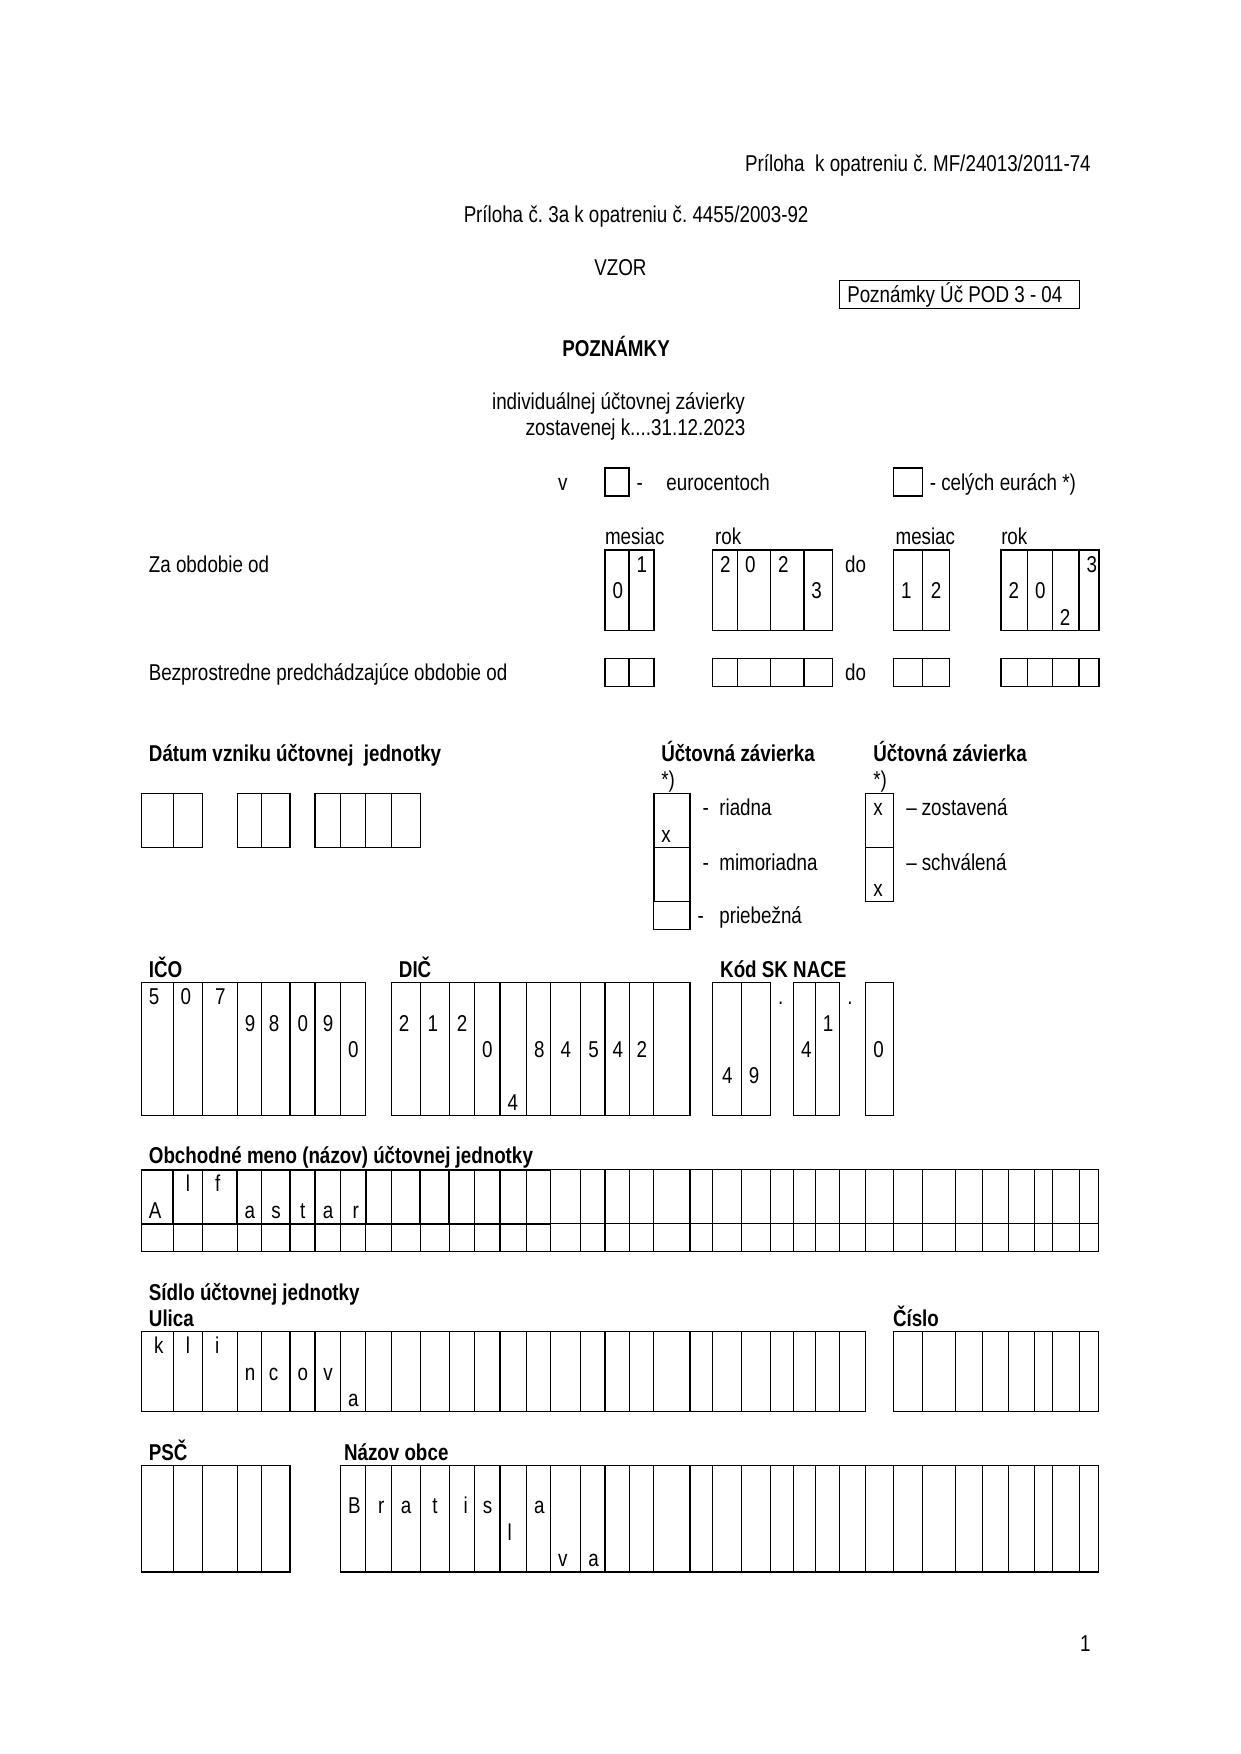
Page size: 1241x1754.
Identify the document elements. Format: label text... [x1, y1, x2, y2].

table_cell 0 [341, 983, 365, 1115]
table_cell [527, 793, 551, 847]
table_cell [1028, 929, 1052, 956]
table_cell [691, 1224, 712, 1251]
table_cell [290, 335, 315, 362]
table_cell [1079, 847, 1099, 901]
table_cell [527, 658, 551, 686]
table_cell [141, 495, 173, 523]
table_cell [771, 631, 804, 658]
table_cell [894, 1224, 922, 1251]
table_cell [1079, 740, 1099, 766]
table_cell [173, 362, 202, 388]
table_cell [605, 847, 629, 901]
table_cell [794, 441, 815, 467]
table_cell [1028, 766, 1052, 793]
table_cell [741, 1116, 771, 1169]
table_cell [173, 523, 202, 549]
table_cell [341, 956, 366, 982]
table_cell [315, 335, 341, 362]
table_cell [1052, 901, 1079, 928]
table_cell a [341, 1332, 365, 1411]
table_cell [956, 1412, 982, 1465]
table_cell [840, 1412, 866, 1465]
table_cell [866, 956, 893, 982]
table_cell [420, 686, 449, 740]
table_cell [261, 956, 290, 982]
table_cell x [655, 794, 689, 847]
table_cell [500, 523, 527, 549]
table_cell [500, 956, 527, 982]
table_cell [1028, 335, 1052, 362]
table_cell a [316, 1171, 340, 1223]
table_cell [527, 467, 551, 495]
table_cell [1001, 335, 1028, 362]
table_cell [366, 982, 391, 1115]
table_cell [551, 766, 581, 793]
table_cell [366, 686, 391, 740]
table_cell [315, 766, 341, 793]
table_cell rok [713, 523, 815, 549]
table_cell [794, 1170, 815, 1223]
table_cell zostavenej k....31.12.2023 [500, 414, 771, 441]
table_cell [816, 1224, 839, 1251]
table_cell [173, 441, 202, 467]
table_cell [315, 686, 341, 740]
table_cell [501, 1171, 526, 1223]
table_cell k [142, 1332, 173, 1411]
table_cell [654, 983, 689, 1115]
table_cell [1009, 1332, 1034, 1411]
table_cell [315, 1465, 340, 1571]
table_cell [1028, 362, 1052, 388]
table_cell [771, 1170, 793, 1223]
table_cell [771, 1332, 793, 1411]
table_cell 0 [475, 983, 499, 1115]
table_cell [983, 1466, 1008, 1571]
table_cell [894, 929, 1028, 956]
table_cell [983, 1224, 1008, 1251]
table_cell [581, 1170, 604, 1223]
table_cell [527, 495, 605, 523]
table_cell [290, 467, 315, 495]
table_cell [261, 523, 290, 549]
table_cell [630, 1224, 653, 1251]
table_cell [1079, 388, 1099, 414]
table_cell [391, 686, 420, 740]
table_cell [923, 1170, 955, 1223]
table_cell [690, 929, 832, 956]
table_cell a [392, 1466, 420, 1571]
table_cell [690, 495, 713, 523]
table_cell [420, 766, 449, 793]
table_cell [629, 847, 653, 901]
table_cell [500, 441, 771, 467]
table_cell [655, 848, 689, 901]
table_cell [866, 1170, 893, 1223]
table_cell [840, 1466, 865, 1571]
table_cell [1052, 631, 1079, 658]
table_cell Bezprostredne predchádzajúce obdobie od [141, 658, 527, 686]
table_cell [391, 766, 420, 793]
table_cell [450, 1225, 474, 1251]
table_cell [1080, 1224, 1098, 1251]
table_cell 9 [742, 983, 770, 1115]
table_cell [366, 495, 391, 523]
table_cell Za obdobie od [141, 549, 341, 630]
table_cell [794, 414, 815, 441]
table_cell [742, 1466, 770, 1571]
table_cell [449, 956, 474, 982]
table_cell a [238, 1171, 261, 1223]
table_cell [742, 1332, 770, 1411]
table_cell [202, 414, 237, 441]
table_cell 9 [238, 983, 261, 1115]
table_cell [420, 441, 449, 467]
table_cell [606, 1170, 629, 1223]
table_cell [713, 495, 815, 523]
table_cell A [142, 1171, 172, 1223]
table_cell Dátum vzniku účtovnej jednotky [141, 740, 527, 766]
table_cell [866, 335, 893, 362]
table_cell [1001, 362, 1028, 388]
table_cell [1080, 280, 1099, 308]
table_cell [866, 1411, 893, 1465]
table_cell [341, 441, 366, 467]
table_cell [1008, 1115, 1034, 1169]
table_cell [173, 308, 202, 335]
table_cell [1079, 901, 1099, 928]
table_cell [174, 794, 202, 847]
table_cell [629, 766, 654, 793]
table_cell [840, 1115, 866, 1169]
title Príloha k opatreniu č. MF/24013/2011-74 [150, 150, 1090, 176]
table_header [141, 201, 173, 228]
table_cell [840, 686, 866, 740]
table_cell [606, 1224, 629, 1251]
table_cell [581, 549, 604, 630]
table_cell [527, 1332, 550, 1411]
table_cell [815, 280, 839, 308]
table_cell x [866, 794, 893, 847]
table_cell [894, 956, 922, 982]
table_cell [713, 1116, 741, 1169]
table_cell [475, 1332, 499, 1411]
table_cell [1035, 1412, 1052, 1465]
table_cell [923, 1224, 955, 1251]
table_cell [975, 658, 1000, 686]
table_cell [141, 362, 173, 388]
table_cell [341, 523, 366, 549]
table_cell [982, 441, 1008, 467]
table_cell – zostavená [894, 793, 1028, 847]
table_cell [237, 388, 261, 414]
table_cell [833, 766, 866, 793]
table_cell VZOR [141, 254, 1099, 280]
table_cell [794, 1332, 815, 1411]
table_cell 0 [174, 983, 202, 1115]
table_cell [894, 687, 922, 740]
table_cell [1079, 982, 1099, 1115]
table_cell [1079, 766, 1099, 793]
table_cell - [630, 467, 654, 495]
table_cell n [238, 1332, 261, 1411]
table_cell [141, 630, 527, 658]
table_cell [237, 495, 261, 523]
table_cell [1008, 495, 1099, 523]
table_cell [1080, 1170, 1098, 1223]
table_cell [794, 1466, 815, 1571]
table_cell [237, 414, 261, 441]
table_cell [475, 1225, 499, 1251]
table_cell [527, 1171, 550, 1223]
table_cell [741, 280, 771, 308]
table_cell [741, 687, 771, 740]
table_cell [238, 1225, 261, 1251]
table_cell [630, 1332, 653, 1411]
table_cell [771, 1224, 793, 1251]
table_cell 2 [771, 551, 803, 630]
table_cell [142, 1225, 173, 1251]
table_cell [629, 631, 654, 658]
table_cell 1 [816, 983, 839, 1115]
table_cell [290, 441, 315, 467]
table_cell [1008, 687, 1034, 740]
table_cell [894, 309, 922, 335]
table_cell [527, 740, 551, 766]
table_cell [475, 523, 500, 549]
table_cell [982, 1412, 1008, 1465]
table_cell [341, 686, 366, 740]
table_cell 7 [203, 983, 237, 1115]
table_cell t [291, 1171, 314, 1223]
table_cell rok [982, 523, 1099, 549]
table_cell [366, 766, 391, 793]
table_cell [141, 929, 173, 956]
table_cell [713, 1466, 741, 1571]
table_cell [629, 687, 654, 740]
table_cell [202, 308, 237, 335]
table_cell do [833, 658, 893, 686]
table_cell 8 [262, 983, 289, 1115]
table_cell Poznámky Úč POD 3 - 04 [840, 281, 1079, 308]
table_cell [237, 362, 261, 388]
table_cell [866, 686, 893, 740]
table_cell [922, 766, 949, 793]
table_cell [1079, 687, 1099, 740]
table_cell [894, 1466, 922, 1571]
table_cell [475, 1171, 499, 1223]
table_cell [654, 1466, 689, 1571]
table_cell [1052, 766, 1079, 793]
table_cell [1079, 631, 1099, 658]
table_cell [237, 523, 261, 549]
table_cell [581, 956, 605, 982]
table_cell [341, 794, 365, 847]
table_cell [341, 414, 366, 441]
table_cell [1028, 388, 1052, 414]
table_cell [141, 308, 173, 335]
table_cell [605, 1412, 629, 1465]
table_cell [203, 1466, 237, 1571]
table_cell [551, 658, 581, 686]
table_cell [202, 523, 237, 549]
table_cell [922, 956, 949, 982]
table_cell [581, 847, 605, 901]
table_cell [315, 523, 341, 549]
table_cell [833, 630, 866, 658]
table_cell [141, 228, 1099, 254]
table_cell [804, 631, 832, 658]
table_cell [581, 793, 605, 847]
table_cell [605, 766, 629, 793]
table_cell [551, 686, 581, 740]
table_cell [315, 467, 341, 495]
table_cell [794, 280, 815, 308]
table_cell [815, 1412, 840, 1465]
table_cell [1053, 1170, 1079, 1223]
table_cell [894, 1115, 922, 1169]
table_cell [420, 495, 449, 523]
table_cell [713, 1224, 741, 1251]
table_cell [475, 549, 500, 630]
table_cell [392, 794, 420, 847]
table_cell [1009, 1170, 1034, 1223]
table_cell [1001, 631, 1028, 658]
table_cell individuálnej účtovnej závierky [261, 388, 975, 414]
table_cell [956, 686, 982, 740]
table_cell [202, 956, 237, 982]
table_cell [366, 1225, 391, 1251]
table_cell [551, 549, 581, 630]
table_cell [237, 766, 261, 793]
table_cell [391, 441, 420, 467]
table_cell [581, 740, 605, 766]
table_cell [1009, 1224, 1034, 1251]
table_cell [173, 495, 202, 523]
table_cell 1 [630, 551, 653, 630]
table_cell [690, 686, 713, 740]
table_cell [1001, 766, 1028, 793]
table_cell i [203, 1332, 237, 1411]
table_cell [950, 658, 975, 686]
table_header Príloha č. 3a k opatreniu č. 4455/2003-92 [173, 201, 1099, 228]
table_cell [341, 335, 366, 362]
table_cell [956, 982, 982, 1115]
table_cell [654, 1170, 689, 1223]
table_cell [923, 1466, 955, 1571]
table_cell [261, 362, 975, 388]
table_cell [1053, 1332, 1079, 1411]
table_cell [1035, 441, 1052, 467]
table_cell 2 [1002, 551, 1027, 630]
table_cell [805, 659, 832, 686]
table_cell - celých eurách *) [923, 467, 1099, 495]
table_cell [713, 659, 737, 686]
table_cell [581, 1224, 604, 1251]
table_cell [975, 549, 1000, 630]
table_cell [173, 766, 202, 793]
table_cell [866, 630, 893, 658]
table_cell [771, 280, 793, 308]
table_cell [654, 902, 689, 928]
table_cell [1052, 740, 1079, 766]
table_cell [551, 956, 581, 982]
table_cell [1079, 441, 1099, 467]
table_cell [551, 1224, 580, 1251]
table_cell [833, 793, 865, 847]
table_cell [341, 308, 366, 335]
table_cell [654, 1412, 690, 1465]
table_cell [1079, 308, 1099, 335]
table_cell [501, 1332, 526, 1411]
table_cell [475, 467, 500, 495]
table_cell 0 [866, 983, 893, 1115]
table_cell [630, 659, 653, 686]
table_cell [1080, 1466, 1098, 1571]
table_cell [922, 686, 956, 740]
table_cell [449, 441, 474, 467]
table_cell [366, 441, 391, 467]
table_cell [449, 793, 474, 847]
table_cell [1079, 414, 1099, 441]
table_cell [894, 441, 922, 467]
table_cell [654, 956, 690, 982]
table_cell 2 [630, 983, 653, 1115]
table_cell [794, 1224, 815, 1251]
table_cell [581, 901, 605, 928]
table_cell [1028, 309, 1052, 335]
table_cell [1008, 414, 1034, 441]
table_cell [392, 1332, 420, 1411]
table_cell [949, 956, 975, 982]
table_cell [605, 793, 629, 847]
table_cell l [174, 1171, 202, 1223]
table_cell [816, 1170, 839, 1223]
table_cell [894, 495, 982, 523]
table_cell [290, 495, 315, 523]
table_cell [1008, 441, 1034, 467]
table_cell [202, 441, 237, 467]
table_cell [315, 956, 341, 982]
table_cell [605, 901, 629, 928]
table_cell [366, 467, 391, 495]
table_cell [949, 335, 975, 362]
table_cell [894, 1170, 922, 1223]
table_cell 0 [738, 551, 770, 630]
table_cell - priebežná [691, 901, 832, 928]
table_cell [421, 1225, 449, 1251]
table_cell . [771, 982, 793, 1115]
table_cell [606, 1332, 629, 1411]
table_cell 4 [606, 983, 629, 1115]
table_cell [866, 441, 893, 467]
table_cell [261, 308, 290, 335]
table_cell [956, 1170, 982, 1223]
table_cell [690, 1412, 713, 1465]
table_cell [605, 929, 629, 956]
table_cell PSČ Názov obce [141, 1412, 605, 1465]
table_cell [1052, 309, 1079, 335]
table_cell [975, 766, 1001, 793]
table_cell [894, 659, 922, 686]
table_cell [315, 495, 341, 523]
table_cell [690, 658, 712, 686]
table_cell 4 [501, 983, 526, 1115]
table_cell [1008, 982, 1034, 1115]
table_cell [1079, 1412, 1099, 1465]
table_cell [794, 687, 815, 740]
table_cell [771, 441, 793, 467]
table_cell [420, 549, 449, 630]
table_cell 4 [551, 983, 580, 1115]
table_cell [421, 1171, 448, 1223]
table_cell [691, 1466, 712, 1571]
table_cell [290, 686, 315, 740]
table_cell t [421, 1466, 449, 1571]
table_cell 0 [1028, 551, 1052, 630]
table_cell [894, 414, 922, 441]
table_cell [551, 1332, 580, 1411]
table_cell v [551, 1466, 580, 1571]
table_cell 4 [713, 983, 741, 1115]
table_cell [630, 1466, 653, 1571]
table_cell s [475, 1466, 499, 1571]
table_cell [420, 523, 449, 549]
table_cell [341, 495, 366, 523]
table_cell [771, 1412, 793, 1465]
table_cell [629, 929, 654, 956]
table_cell [551, 1170, 580, 1223]
table_cell [713, 1332, 741, 1411]
table_cell [866, 1466, 893, 1571]
table_cell [713, 631, 737, 658]
table_cell . [840, 982, 865, 1115]
table_cell eurocentoch [654, 467, 840, 495]
table_cell [527, 523, 605, 549]
table_cell [449, 766, 474, 793]
table_cell [581, 467, 604, 495]
table_cell [840, 414, 866, 441]
table_cell [450, 1332, 474, 1411]
table_cell [366, 414, 391, 441]
table_cell [174, 1466, 202, 1571]
table_cell [982, 1115, 1008, 1169]
table_cell [475, 441, 500, 467]
table_cell [742, 1224, 770, 1251]
table_cell [141, 686, 290, 740]
table_cell 0 [606, 551, 628, 630]
table_cell [238, 1466, 261, 1571]
table_cell [690, 630, 713, 658]
table_cell [391, 467, 420, 495]
table_cell Obchodné meno (názov) účtovnej jednotky [141, 1115, 690, 1169]
table_cell [261, 467, 290, 495]
table_cell [262, 1466, 289, 1571]
table_cell *) [654, 766, 832, 793]
table_cell [1028, 901, 1052, 928]
table_cell 4 [794, 983, 815, 1115]
table_cell [202, 335, 237, 362]
table_cell [261, 441, 290, 467]
table_cell [290, 414, 315, 441]
table_cell 1 [894, 551, 922, 630]
table_cell [922, 982, 956, 1115]
table_cell [449, 523, 474, 549]
table_cell [449, 549, 474, 630]
table_cell [261, 335, 290, 362]
table_cell [833, 901, 866, 928]
table_cell [449, 495, 474, 523]
table_cell [1035, 687, 1052, 740]
table_cell s [262, 1171, 289, 1223]
table_cell [629, 793, 653, 847]
table_cell v [551, 467, 581, 495]
table_cell [866, 1224, 893, 1251]
table_cell [894, 469, 922, 495]
table_cell [1035, 982, 1052, 1115]
table_cell [262, 794, 289, 847]
table_cell [771, 1115, 793, 1169]
table_cell 8 [527, 983, 550, 1115]
table_cell [341, 549, 366, 630]
table_cell [202, 495, 237, 523]
table_cell [956, 414, 982, 441]
table_cell [203, 793, 237, 847]
table_cell 2 [713, 551, 737, 630]
table_cell [141, 441, 173, 467]
table_cell [315, 308, 341, 335]
table_cell c [262, 1332, 289, 1411]
table_cell B [341, 1466, 365, 1571]
table_cell [956, 441, 982, 467]
table_cell [629, 1412, 654, 1465]
table_cell [1079, 929, 1099, 956]
table_cell [894, 982, 922, 1115]
table_cell [982, 686, 1008, 740]
table_cell [527, 549, 551, 630]
table_cell [1079, 793, 1099, 847]
table_cell [1079, 956, 1099, 982]
table_cell [956, 1115, 982, 1169]
table_cell mesiac [894, 523, 982, 549]
table_cell [141, 523, 173, 549]
table_cell [956, 1224, 982, 1251]
table_cell [840, 1224, 865, 1251]
table_cell [922, 441, 956, 467]
table_cell IČO [141, 956, 202, 982]
table_cell [237, 335, 261, 362]
table_cell [527, 686, 551, 740]
table_cell [815, 523, 893, 549]
table_cell [500, 495, 527, 523]
table_cell [833, 929, 866, 956]
table_cell [816, 1332, 839, 1411]
table_cell mesiac [605, 523, 690, 549]
table_cell [1079, 1115, 1099, 1169]
table_cell a [527, 1466, 550, 1571]
table_cell [420, 467, 449, 495]
table_cell [1052, 1412, 1079, 1465]
table_cell [392, 1225, 420, 1251]
table_cell [367, 1171, 391, 1223]
table_cell [291, 793, 314, 847]
table_cell l [501, 1466, 526, 1571]
table_cell o [291, 1332, 314, 1411]
table_cell [366, 956, 391, 982]
table_cell [1079, 362, 1099, 388]
table_cell [982, 414, 1008, 441]
table_cell [290, 956, 315, 982]
table_cell [501, 1225, 526, 1251]
table_cell [291, 1465, 315, 1571]
table_cell 2 [1053, 551, 1078, 630]
table_cell r [366, 1466, 391, 1571]
table_cell v [316, 1332, 340, 1411]
table_cell [237, 467, 261, 495]
table_cell [173, 929, 581, 956]
table_cell [261, 414, 290, 441]
table_cell [202, 467, 237, 495]
table_cell [421, 793, 449, 847]
table_cell x [866, 848, 893, 901]
table_cell [366, 308, 866, 335]
table_cell [975, 335, 1001, 362]
table_cell [1028, 956, 1052, 982]
table_cell [975, 362, 1001, 388]
table_cell [866, 309, 893, 335]
table_cell [894, 1412, 922, 1465]
table_cell [1053, 659, 1078, 686]
table_cell [173, 467, 202, 495]
table_cell [690, 956, 713, 982]
table_cell [922, 1115, 956, 1169]
table_cell [923, 659, 949, 686]
table_cell [366, 549, 391, 630]
table_cell [956, 1466, 982, 1571]
table_cell [690, 549, 712, 630]
table_cell [629, 956, 654, 982]
table_cell [173, 335, 202, 362]
table_cell [1052, 335, 1079, 362]
table_cell [475, 766, 500, 793]
table_cell [420, 414, 449, 441]
table_cell [141, 414, 173, 441]
table_cell [475, 793, 500, 847]
table_cell [840, 1332, 865, 1411]
table_cell [173, 414, 202, 441]
table_cell r [341, 1171, 365, 1223]
table_cell [366, 523, 391, 549]
table_cell 3 [1080, 551, 1098, 630]
table_cell - riadna [691, 793, 832, 847]
table_cell - mimoriadna [691, 847, 832, 901]
table_cell [771, 1466, 793, 1571]
table_cell 2 [923, 551, 949, 630]
table_cell [894, 335, 922, 362]
table_cell [975, 388, 1001, 414]
table_cell [983, 1170, 1008, 1223]
table_cell Účtovná závierka [654, 740, 866, 766]
table_cell [922, 414, 956, 441]
table_cell 5 [581, 983, 604, 1115]
table_cell [449, 686, 474, 740]
table_cell [654, 630, 690, 658]
table_cell [833, 847, 865, 901]
table_cell [605, 495, 690, 523]
table_cell [527, 766, 551, 793]
table_cell – schválená [894, 847, 1028, 901]
table_cell [894, 631, 922, 658]
table_cell [691, 982, 712, 1115]
table_cell [1052, 414, 1079, 441]
table_cell [922, 1412, 956, 1465]
table_cell [527, 956, 551, 982]
table_cell [1008, 1412, 1034, 1465]
table_cell [551, 740, 581, 766]
table_cell [606, 659, 628, 686]
table_cell 5 [142, 983, 173, 1115]
table_cell Účtovná závierka [866, 740, 1052, 766]
table_cell [391, 414, 420, 441]
table_cell [141, 766, 173, 793]
table_cell Kód SK NACE [713, 956, 866, 982]
table_cell [771, 414, 793, 441]
table_cell [605, 740, 629, 766]
table_cell [1053, 1466, 1079, 1571]
table_cell [1001, 388, 1028, 414]
table_cell [975, 309, 1001, 335]
table_cell [738, 631, 771, 658]
table_cell [391, 549, 420, 630]
table_cell [237, 308, 261, 335]
table_cell [581, 929, 605, 956]
table_cell [174, 1225, 202, 1251]
table_cell [1009, 1466, 1034, 1571]
table_cell [366, 794, 391, 847]
table_cell [630, 1170, 653, 1223]
table_cell [475, 495, 500, 523]
table_cell [551, 793, 581, 847]
table_cell [815, 495, 893, 523]
table_cell [1052, 956, 1079, 982]
table_cell [713, 1170, 741, 1223]
table_cell [691, 1332, 712, 1411]
table_cell [771, 659, 803, 686]
table_cell [840, 441, 866, 467]
table_cell [691, 1170, 712, 1223]
table_cell [141, 335, 173, 362]
table_cell [1052, 1115, 1079, 1169]
table_cell [742, 1170, 770, 1223]
table_cell [202, 388, 237, 414]
table_cell [1052, 441, 1079, 467]
table_cell [391, 495, 420, 523]
table_cell [500, 467, 527, 495]
table_cell [527, 630, 551, 658]
table_cell [949, 766, 975, 793]
table_cell [866, 414, 893, 441]
table_cell [949, 630, 975, 658]
table_cell [654, 1224, 689, 1251]
table_cell [713, 280, 741, 308]
table_cell [291, 1225, 314, 1251]
table_cell [923, 1332, 955, 1411]
table_cell [949, 309, 975, 335]
table_cell [527, 1225, 550, 1251]
table_cell [341, 1225, 365, 1251]
table_cell [655, 549, 690, 630]
table_cell [262, 1225, 289, 1251]
table_cell [815, 1116, 840, 1169]
table_cell [815, 441, 840, 467]
table_cell [1028, 631, 1052, 658]
table_cell [815, 686, 840, 740]
table_cell [605, 631, 629, 658]
table_cell [794, 1412, 815, 1465]
table_cell [500, 793, 527, 847]
table_cell [816, 1466, 839, 1571]
table_cell [581, 766, 605, 793]
table_cell [866, 902, 893, 928]
table_cell [840, 467, 866, 495]
table_cell [500, 766, 527, 793]
table_cell [690, 1115, 713, 1169]
table_cell [1052, 687, 1079, 740]
table_cell [261, 495, 290, 523]
table_cell [315, 414, 341, 441]
table_cell [581, 630, 605, 658]
table_cell 2 [450, 983, 474, 1115]
table_cell [450, 1171, 474, 1223]
table_cell [1079, 335, 1099, 362]
table_cell 1 [421, 983, 449, 1115]
table_cell [142, 1466, 173, 1571]
table_cell [1052, 847, 1079, 901]
table_cell [950, 549, 975, 630]
table_cell [975, 956, 1001, 982]
table_cell [606, 469, 628, 495]
table_cell [315, 441, 341, 467]
table_cell [654, 686, 690, 740]
table_cell [341, 467, 366, 495]
table_cell [238, 794, 261, 847]
table_cell [1052, 982, 1079, 1115]
table_cell POZNÁMKY [366, 335, 866, 362]
table_cell [982, 495, 1008, 523]
table_cell [341, 766, 366, 793]
table_cell [316, 1225, 340, 1251]
table_cell a [581, 1466, 604, 1571]
table_cell [421, 1332, 449, 1411]
table_cell [654, 930, 690, 956]
table_cell 9 [316, 983, 340, 1115]
table_cell [1035, 1224, 1052, 1251]
table_cell [629, 901, 653, 928]
table_cell [581, 658, 604, 686]
table_cell [449, 467, 474, 495]
table_cell [475, 956, 500, 982]
table_cell [1052, 388, 1079, 414]
table_cell [392, 1171, 419, 1223]
table_cell [606, 1466, 629, 1571]
table_cell 2 [392, 983, 420, 1115]
table_cell [141, 467, 173, 495]
table_cell [475, 414, 500, 441]
table_cell [1035, 1332, 1052, 1411]
table_cell [894, 901, 1028, 928]
table_cell [741, 1412, 771, 1465]
table_cell [290, 766, 315, 793]
table_cell [815, 414, 840, 441]
table_cell i [450, 1466, 474, 1571]
table_cell [449, 414, 474, 441]
table_cell l [174, 1332, 202, 1411]
table_cell [1028, 659, 1052, 686]
table_cell [237, 956, 261, 982]
table_cell [202, 766, 237, 793]
table_cell [1080, 659, 1098, 686]
table_cell [500, 549, 527, 630]
table_cell [629, 740, 654, 766]
table_cell [551, 630, 581, 658]
table_cell [866, 467, 893, 495]
table_cell [475, 686, 500, 740]
table_cell [1053, 1224, 1079, 1251]
table_cell [1080, 1332, 1098, 1411]
table_cell [141, 280, 713, 308]
table_cell [794, 1116, 815, 1169]
table_cell [975, 630, 1001, 658]
table_cell [922, 631, 949, 658]
table_cell [894, 1332, 922, 1411]
table_cell [141, 901, 173, 928]
table_cell do [833, 549, 893, 630]
table_cell [173, 901, 581, 928]
table_cell [290, 523, 315, 549]
table_cell [202, 362, 237, 388]
table_cell [581, 1332, 604, 1411]
table_cell [866, 929, 893, 956]
table_cell 0 [291, 983, 314, 1115]
table_cell [1035, 1170, 1052, 1223]
table_cell [290, 308, 315, 335]
table_cell [173, 847, 581, 901]
table_cell [982, 982, 1008, 1115]
table_cell [1002, 659, 1027, 686]
table_cell [1001, 309, 1028, 335]
table_cell [840, 1170, 865, 1223]
table_cell [500, 686, 527, 740]
table_cell 3 [805, 551, 832, 630]
table_cell [655, 658, 690, 686]
table_cell [713, 687, 741, 740]
table_cell [771, 687, 793, 740]
table_cell [654, 1332, 689, 1411]
table_cell [173, 388, 202, 414]
table_cell [866, 1331, 893, 1411]
table_cell Sídlo účtovnej jednotky Ulica Číslo [141, 1252, 1099, 1331]
table_cell [1052, 793, 1079, 847]
table_cell [141, 1571, 1099, 1599]
table_cell [983, 1332, 1008, 1411]
table_cell [237, 441, 261, 467]
table_cell [261, 766, 290, 793]
table_cell [1035, 1115, 1052, 1169]
table_cell [141, 848, 173, 901]
table_cell [713, 1412, 741, 1465]
table_cell *) [866, 766, 922, 793]
table_cell [1035, 414, 1052, 441]
table_cell [203, 1225, 237, 1251]
table_cell f [203, 1171, 236, 1223]
table_cell [1035, 1466, 1052, 1571]
table_cell [605, 956, 629, 982]
table_cell [1052, 362, 1079, 388]
table_cell [1028, 847, 1052, 901]
table_cell [581, 686, 605, 740]
table_cell [1052, 929, 1079, 956]
table_cell [956, 1332, 982, 1411]
table_cell DIČ [391, 956, 449, 982]
table_cell [142, 794, 173, 847]
table_cell [866, 1116, 893, 1169]
table_cell [391, 523, 420, 549]
table_cell [141, 388, 173, 414]
table_cell [316, 794, 340, 847]
table_cell [1028, 793, 1052, 847]
table_cell [922, 335, 949, 362]
table_cell [922, 309, 949, 335]
table_cell [366, 1332, 391, 1411]
table_cell [605, 687, 629, 740]
table_cell [690, 523, 713, 549]
table_cell [738, 659, 770, 686]
table_cell [1001, 956, 1028, 982]
